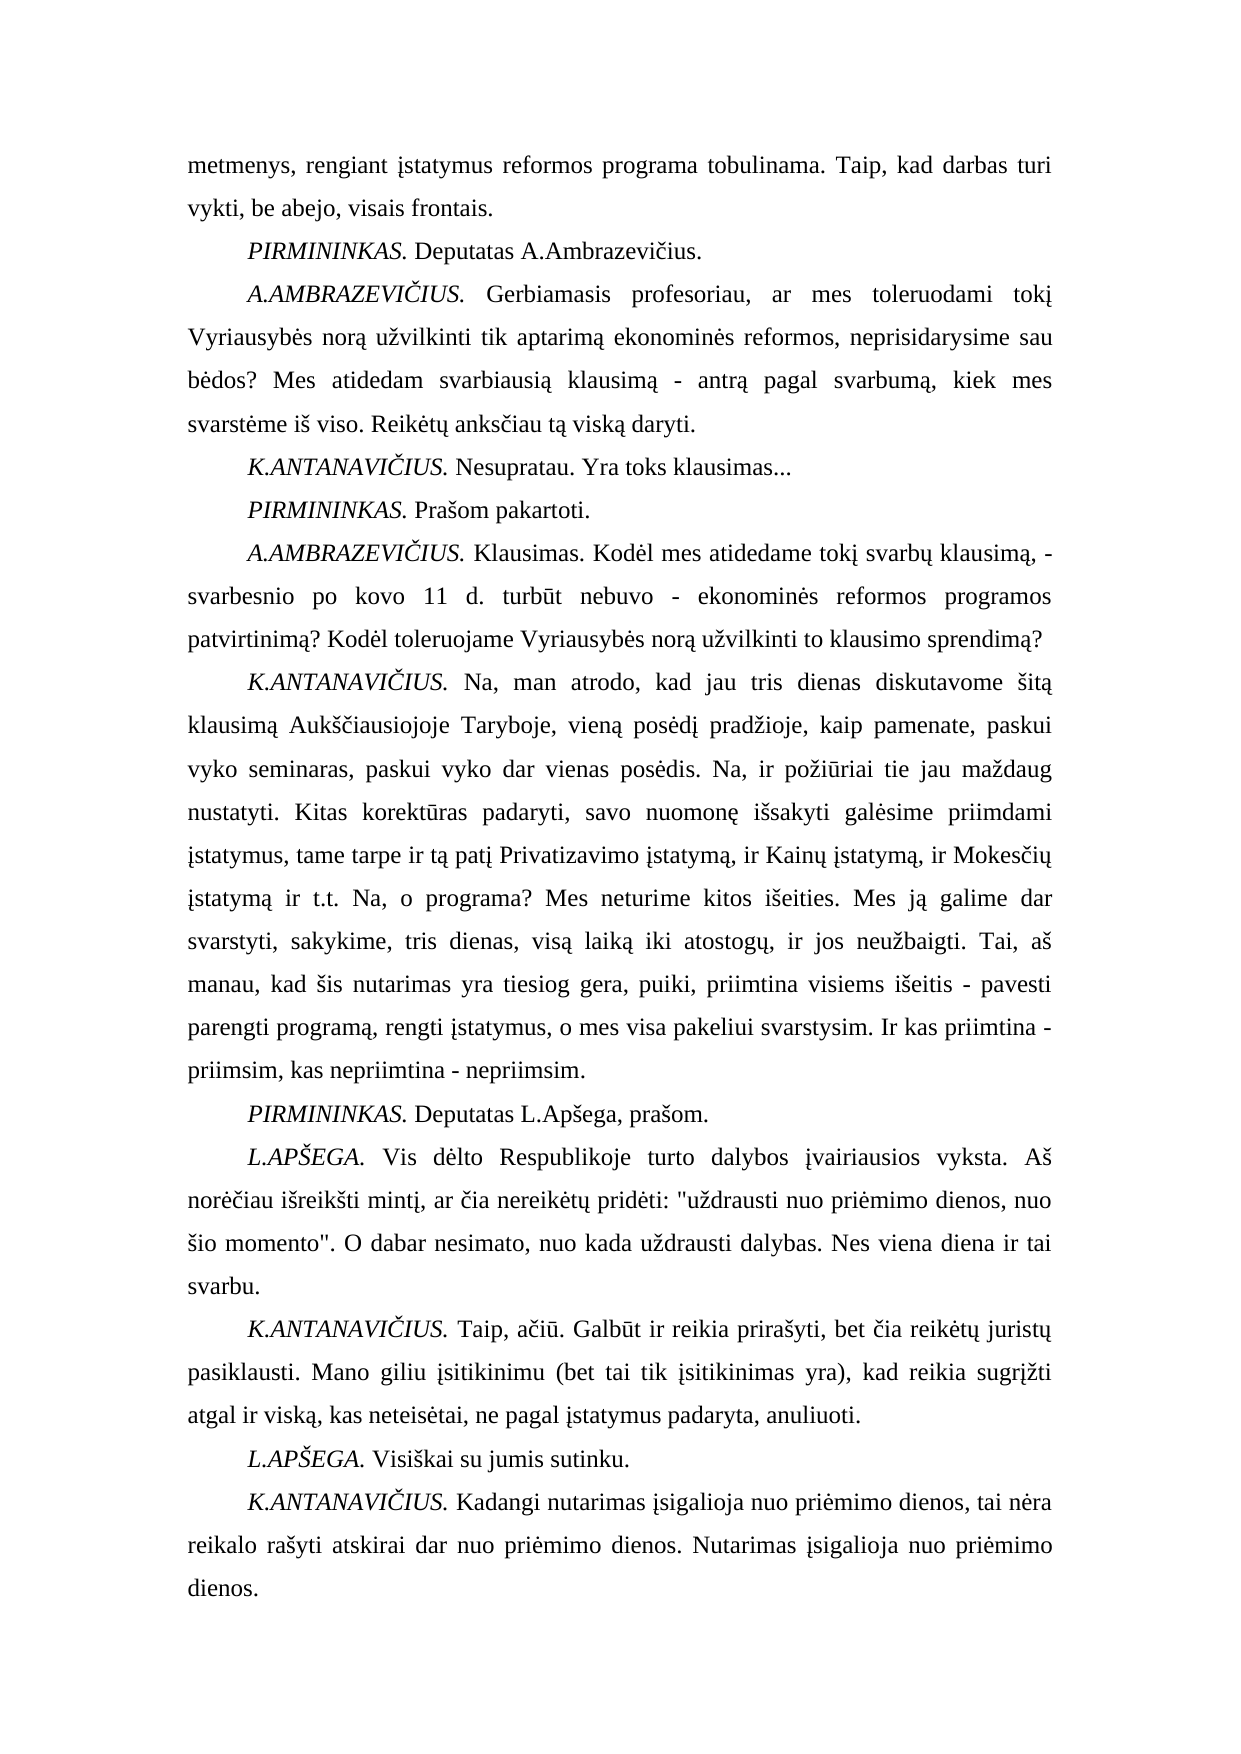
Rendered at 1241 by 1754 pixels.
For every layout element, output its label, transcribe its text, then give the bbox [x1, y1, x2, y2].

text K.ANTANAVIČIUS. Kadangi nutarimas įsigalioja nuo priėmimo dienos, tai nėra reikalo rašyti atskirai dar nuo priėmimo dienos. Nutarimas įsigalio­ja nuo priėmimo dienos. [187, 1487, 1053, 1602]
text K.ANTANAVIČIUS. Taip, ačiū. Galbūt ir reikia prirašyti, bet čia reikėtų juristų pasiklausti. Mano giliu įsitikinimu (bet tai tik įsitikinimas yra), kad reikia sugrįžti atgal ir viską, kas neteisėtai, ne pagal įstatymus padaryta, anuliuoti. [187, 1314, 1053, 1429]
text A.AMBRAZEVIČIUS. Klausimas. Kodėl mes atidedame tokį svarbų klau­simą, - svarbesnio po kovo 11 d. turbūt nebuvo - ekonominės reformos programos patvirtinimą? Kodėl toleruojame Vyriausybės norą užvilkinti to klausimo sprendimą? [187, 538, 1053, 653]
text L.APŠEGA. Visiškai su jumis sutinku. [187, 1444, 1053, 1472]
text L.APŠEGA. Vis dėlto Respublikoje turto dalybos įvairiausios vyksta. Aš norėčiau išreikšti mintį, ar čia nereikėtų pridėti: "uždrausti nuo priėmimo dienos, nuo šio momento". O dabar nesimato, nuo kada uždrausti dalybas. Nes viena diena ir tai svarbu. [187, 1142, 1053, 1300]
text A.AMBRAZEVIČIUS. Gerbiamasis profesoriau, ar mes toleruodami tokį Vyriausybės norą užvilkinti tik aptarimą ekonominės reformos, neprisidary­sime sau bėdos? Mes atidedam svarbiausią klausimą - antrą pagal svarbumą, kiek mes svarstėme iš viso. Reikėtų anksčiau tą viską daryti. [187, 279, 1053, 437]
text PIRMININKAS. Deputatas A.Ambrazevičius. [187, 236, 1053, 265]
text K.ANTANAVIČIUS. Nesupratau. Yra toks klausimas... [187, 452, 1053, 481]
text metmenys, rengiant įstatymus reformos programa tobulinama. Taip, kad darbas turi vykti, be abejo, visais frontais. [187, 150, 1053, 222]
text K.ANTANAVIČIUS. Na, man atrodo, kad jau tris dienas diskutavome šitą klausimą Aukščiausiojoje Taryboje, vieną posėdį pradžioje, kaip pamenate, paskui vyko seminaras, paskui vyko dar vienas posėdis. Na, ir požiūriai tie jau maždaug nustatyti. Kitas korektūras padaryti, savo nuomonę išsakyti galėsime priimdami įstatymus, tame tarpe ir tą patį Privatizavimo įstatymą, ir Kainų įstatymą, ir Mokesčių įstatymą ir t.t. Na, o programa? Mes neturi­me kitos išeities. Mes ją galime dar svarstyti, sakykime, tris dienas, visą laiką iki atostogų, ir jos neužbaigti. Tai, aš manau, kad šis nutarimas yra tiesiog gera, puiki, priimtina visiems išeitis - pavesti parengti programą, rengti įstatymus, o mes visa pakeliui svarstysim. Ir kas priimtina - priimsim, kas nepriimtina - nepriimsim. [187, 667, 1053, 1084]
text PIRMININKAS. Prašom pakartoti. [187, 495, 1053, 524]
text PIRMININKAS. Deputatas L.Apšega, prašom. [187, 1099, 1053, 1127]
